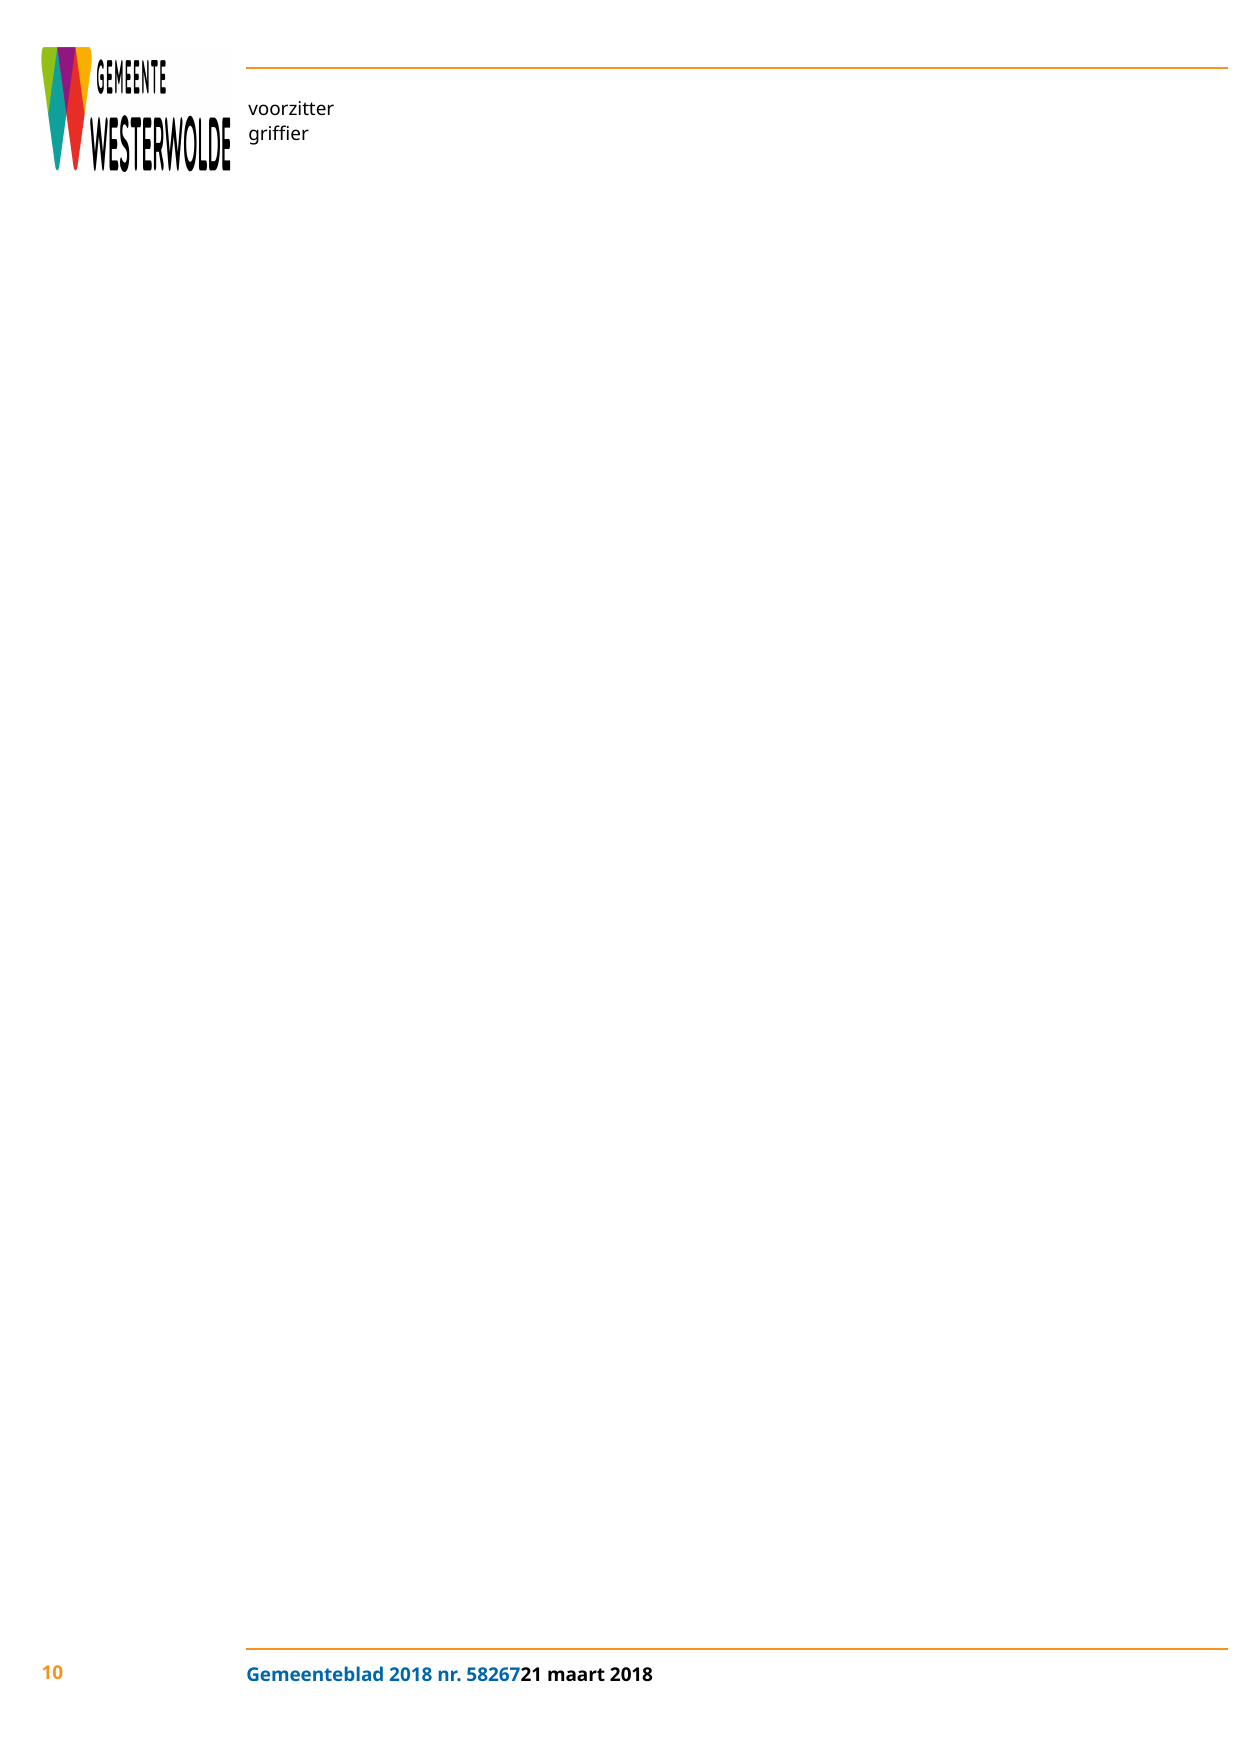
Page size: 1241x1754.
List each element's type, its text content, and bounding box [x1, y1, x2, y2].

text griffier [248, 121, 1152, 146]
text voorzitter [248, 95, 1152, 121]
picture [41, 47, 231, 172]
